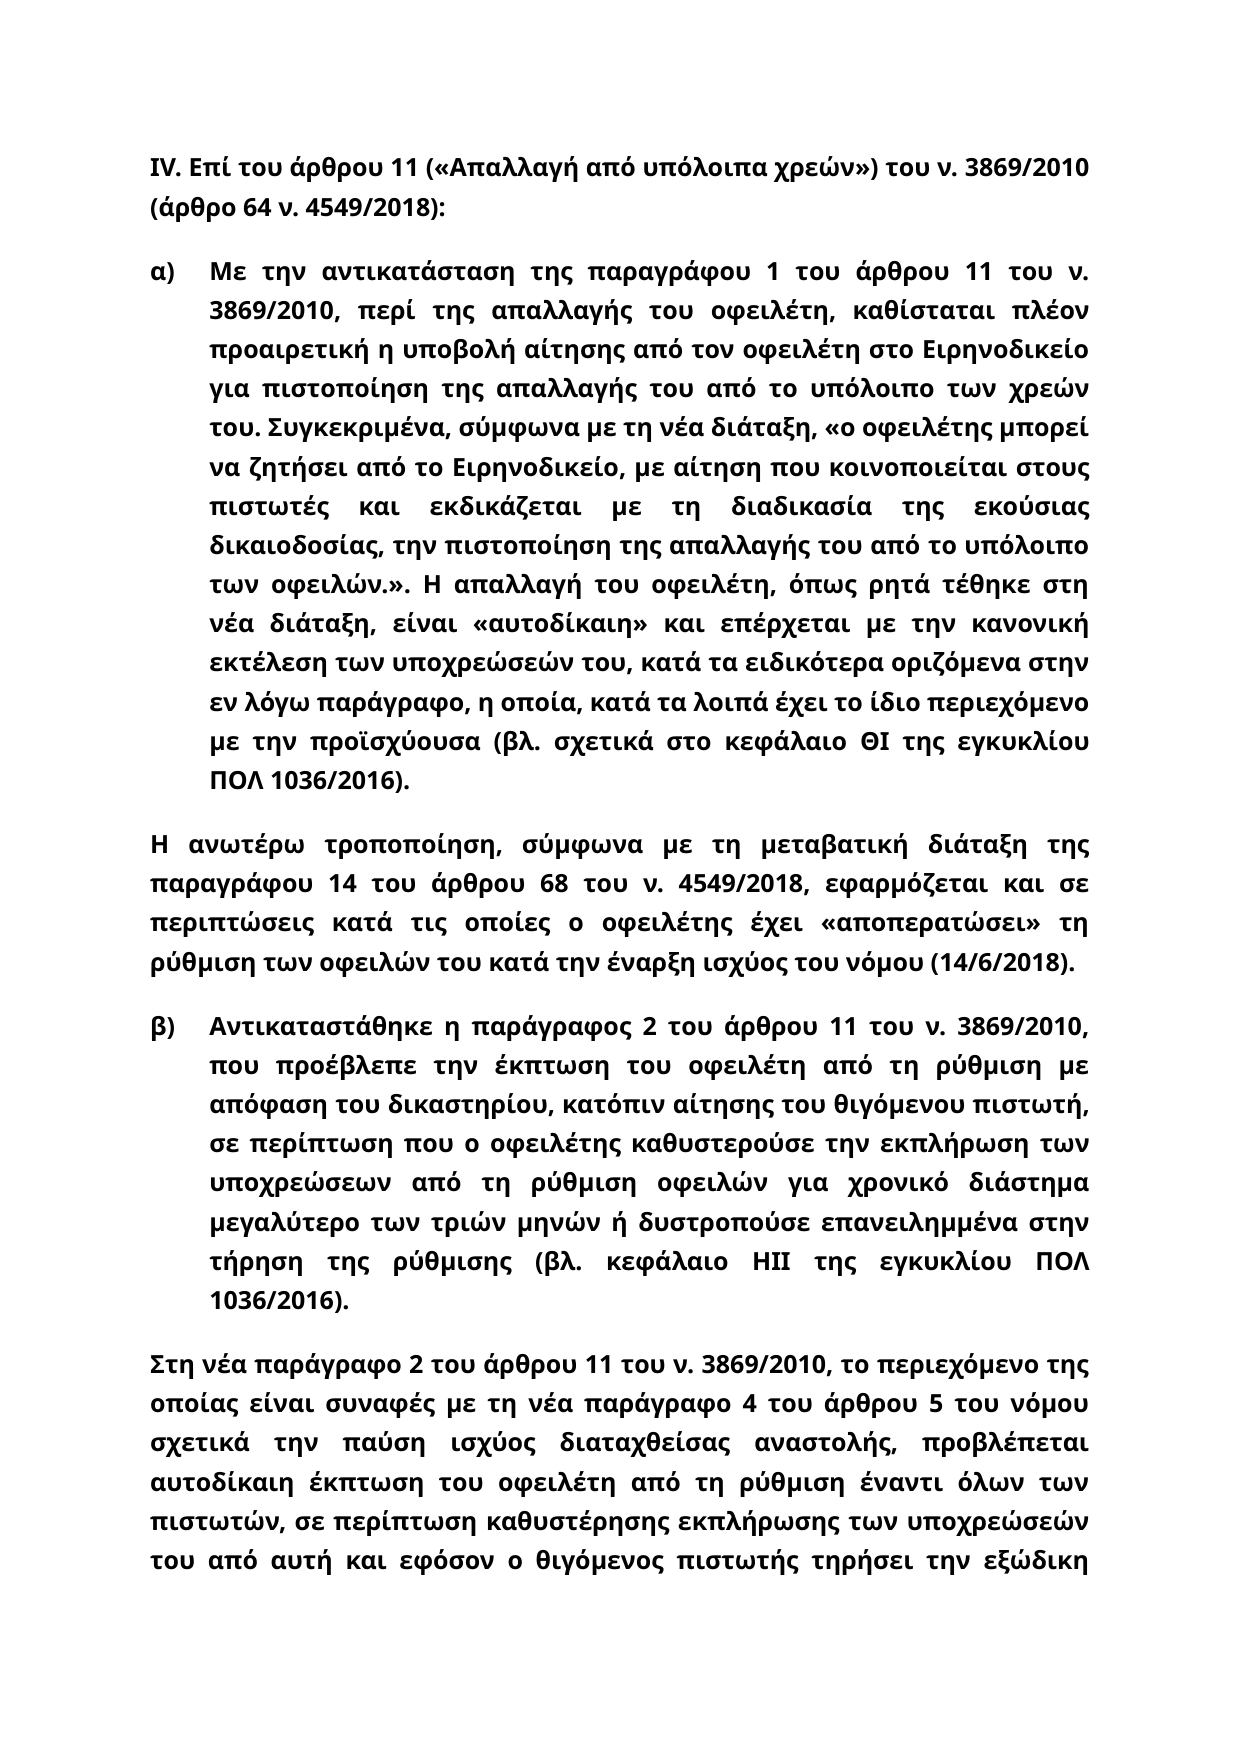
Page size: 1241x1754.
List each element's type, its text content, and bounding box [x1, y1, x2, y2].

text Η ανωτέρω τροποποίηση, σύμφωνα με τη μεταβατική διάταξη της παραγράφου 14 του άρθρου 68 του ν. 4549/2018, εφαρμόζεται και σε περιπτώσεις κατά τις οποίες ο οφειλέτης έχει «αποπερατώσει» τη ρύθμιση των οφειλών του κατά την έναρξη ισχύος του νόμου (14/6/2018). [150, 827, 1090, 978]
text IV. Επί του άρθρου 11 («Απαλλαγή από υπόλοιπα χρεών») του ν. 3869/2010 (άρθρο 64 ν. 4549/2018): [150, 150, 1090, 223]
text Στη νέα παράγραφο 2 του άρθρου 11 του ν. 3869/2010, το περιεχόμενο της οποίας είναι συναφές με τη νέα παράγραφο 4 του άρθρου 5 του νόμου σχετικά την παύση ισχύος διαταχθείσας αναστολής, προβλέπεται αυτοδίκαιη έκπτωση του οφειλέτη από τη ρύθμιση έναντι όλων των πιστωτών, σε περίπτωση καθυστέρησης εκπλήρωσης των υποχρεώσεών του από αυτή και εφόσον ο θιγόμενος πιστωτής τηρήσει την εξώδικη [150, 1347, 1090, 1577]
list α) Με την αντικατάσταση της παραγράφου 1 του άρθρου 11 του ν. 3869/2010, περί της απαλλαγής του οφειλέτη, καθίσταται πλέον προαιρετική η υποβολή αίτησης από τον οφειλέτη στο Ειρηνοδικείο για πιστοποίηση της απαλλαγής του από το υπόλοιπο των χρεών του. Συγκεκριμένα, σύμφωνα με τη νέα διάταξη, «ο οφειλέτης μπορεί να ζητήσει από το Ειρηνοδικείο, με αίτηση που κοινοποιείται στους πιστωτές και εκδικάζεται με τη διαδικασία της εκούσιας δικαιοδοσίας, την πιστοποίηση της απαλλαγής του από το υπόλοιπο των οφειλών.». Η απαλλαγή του οφειλέτη, όπως ρητά τέθηκε στη νέα διάταξη, είναι «αυτοδίκαιη» και επέρχεται με την κανονική εκτέλεση των υποχρεώσεών του, κατά τα ειδικότερα οριζόμενα στην εν λόγω παράγραφο, η οποία, κατά τα λοιπά έχει το ίδιο περιεχόμενο με την προϊσχύουσα (βλ. σχετικά στο κεφάλαιο ΘI της εγκυκλίου ΠΟΛ 1036/2016). [150, 253, 1090, 797]
list β) Αντικαταστάθηκε η παράγραφος 2 του άρθρου 11 του ν. 3869/2010, που προέβλεπε την έκπτωση του οφειλέτη από τη ρύθμιση με απόφαση του δικαστηρίου, κατόπιν αίτησης του θιγόμενου πιστωτή, σε περίπτωση που ο οφειλέτης καθυστερούσε την εκπλήρωση των υποχρεώσεων από τη ρύθμιση οφειλών για χρονικό διάστημα μεγαλύτερο των τριών μηνών ή δυστροπούσε επανειλημμένα στην τήρηση της ρύθμισης (βλ. κεφάλαιο HΙI της εγκυκλίου ΠΟΛ 1036/2016). [150, 1008, 1090, 1317]
